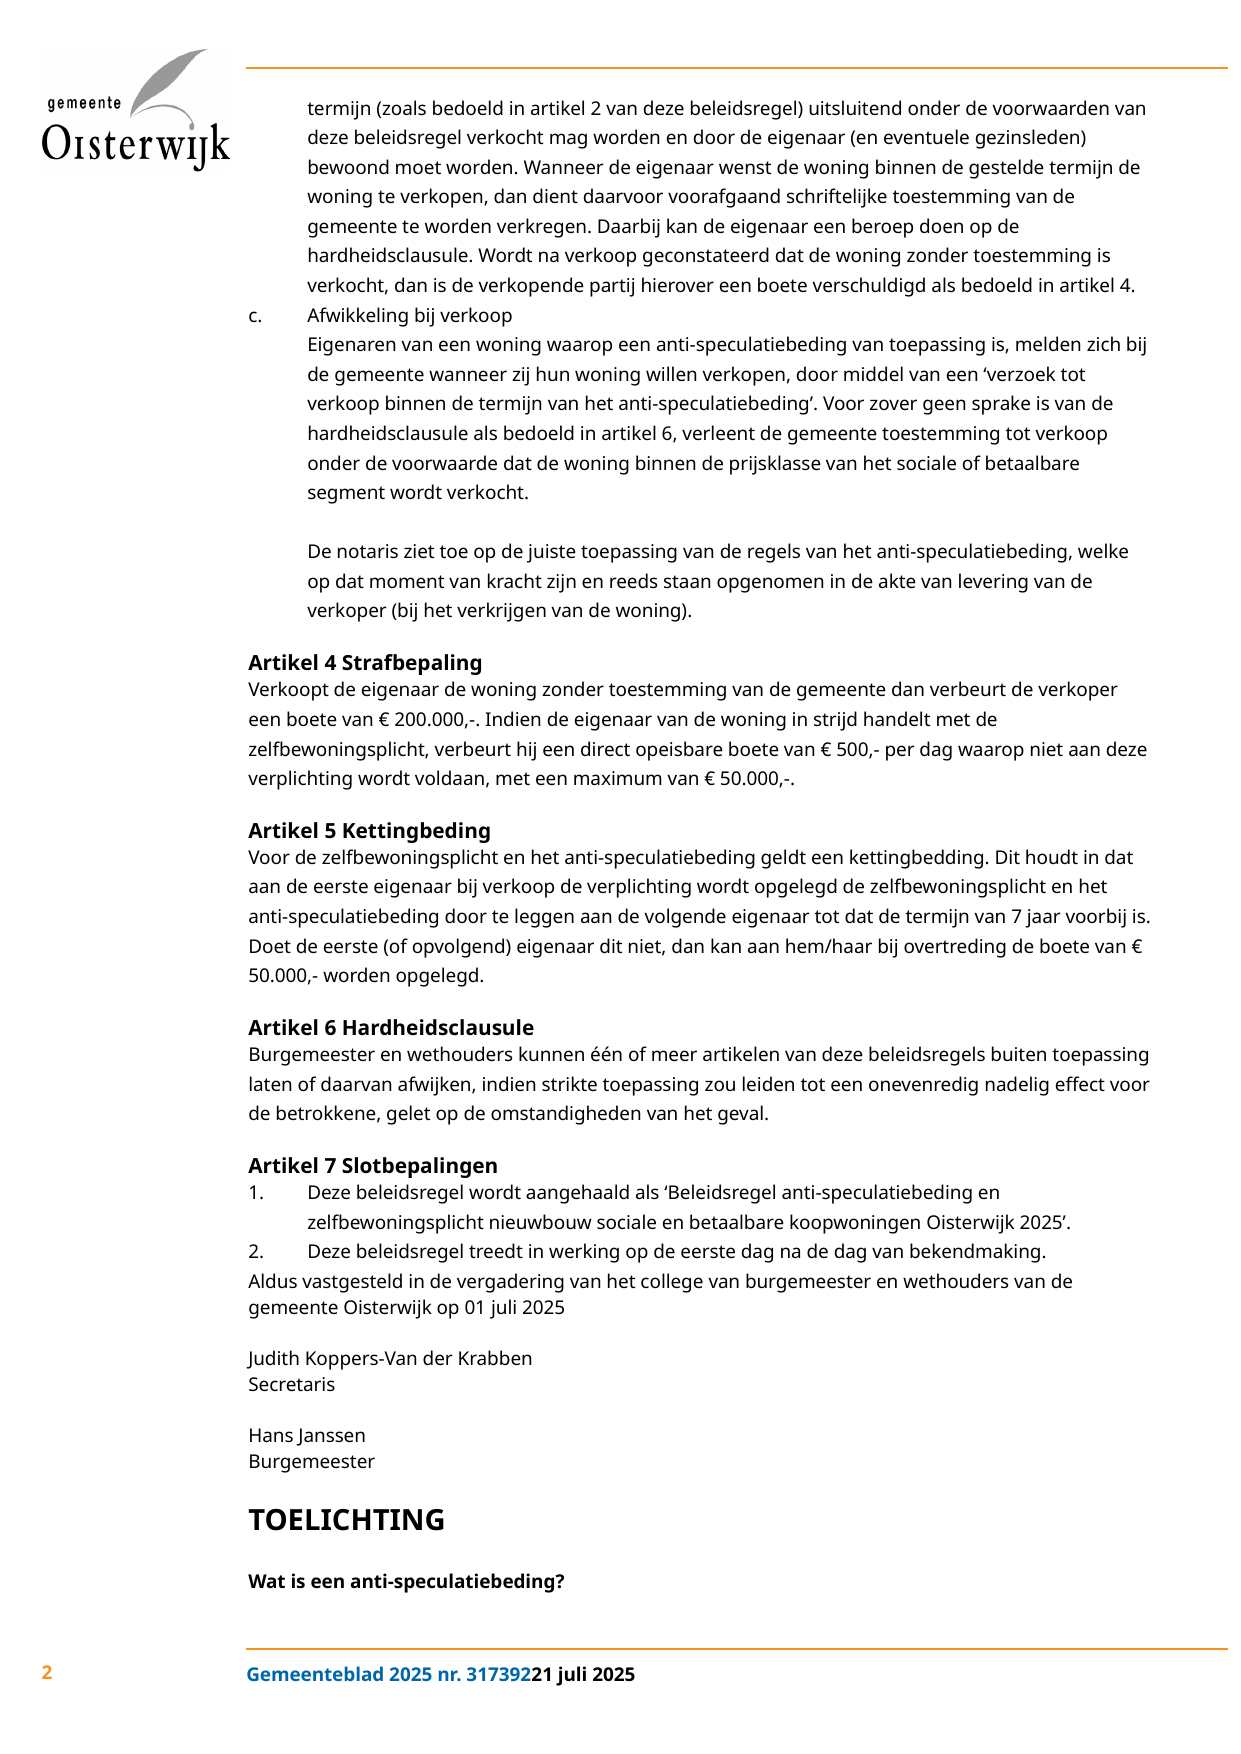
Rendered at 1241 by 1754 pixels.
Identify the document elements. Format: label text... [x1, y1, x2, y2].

list Deze beleidsregel wordt aangehaald als ‘Beleidsregel anti-speculatiebeding en zelfbewoningsplicht nieuwbouw sociale en betaalbare koopwoningen Oisterwijk 2025’. [248, 1179, 1152, 1235]
text Artikel 5 Kettingbeding [248, 816, 1152, 844]
text Verkoopt de eigenaar de woning zonder toestemming van de gemeente dan verbeurt de verkoper een boete van € 200.000,-. Indien de eigenaar van de woning in strijd handelt met de zelfbewoningsplicht, verbeurt hij een direct opeisbare boete van € 500,- per dag waarop niet aan deze verplichting wordt voldaan, met een maximum van € 50.000,-. [248, 677, 1152, 791]
text Voor de zelfbewoningsplicht en het anti-speculatiebeding geldt een kettingbedding. Dit houdt in dat aan de eerste eigenaar bij verkoop de verplichting wordt opgelegd de zelfbewoningsplicht en het anti-speculatiebeding door te leggen aan de volgende eigenaar tot dat de termijn van 7 jaar voorbij is. Doet de eerste (of opvolgend) eigenaar dit niet, dan kan aan hem/haar bij overtreding de boete van € 50.000,- worden opgelegd. [248, 844, 1152, 988]
text Hans Janssen [248, 1422, 1152, 1448]
text Wat is een anti-speculatiebeding? [248, 1568, 1152, 1594]
text Aldus vastgesteld in de vergadering van het college van burgemeester en wethouders van de gemeente Oisterwijk op 01 juli 2025 [248, 1268, 1152, 1319]
text Artikel 7 Slotbepalingen [248, 1151, 1152, 1179]
text Burgemeester [248, 1448, 1152, 1474]
list Deze beleidsregel treedt in werking op de eerste dag na de dag van bekendmaking. [248, 1238, 1152, 1264]
text Judith Koppers-Van der Krabben [248, 1345, 1152, 1371]
picture [41, 47, 231, 172]
list Eigenaren van een woning waarop een anti-speculatiebeding van toepassing is, melden zich bij de gemeente wanneer zij hun woning willen verkopen, door middel van een ‘verzoek tot verkoop binnen de termijn van het anti-speculatiebeding’. Voor zover geen sprake is van de hardheidsclausule als bedoeld in artikel 6, verleent de gemeente toestemming tot verkoop onder de voorwaarde dat de woning binnen de prijsklasse van het sociale of betaalbare segment wordt verkocht. [248, 331, 1152, 505]
list termijn (zoals bedoeld in artikel 2 van deze beleidsregel) uitsluitend onder de voorwaarden van deze beleidsregel verkocht mag worden en door de eigenaar (en eventuele gezinsleden) bewoond moet worden. Wanneer de eigenaar wenst de woning binnen de gestelde termijn de woning te verkopen, dan dient daarvoor voorafgaand schriftelijke toestemming van de gemeente te worden verkregen. Daarbij kan de eigenaar een beroep doen op de hardheidsclausule. Wordt na verkoop geconstateerd dat de woning zonder toestemming is verkocht, dan is de verkopende partij hierover een boete verschuldigd als bedoeld in artikel 4. [248, 95, 1152, 298]
list Afwikkeling bij verkoop [248, 302, 1152, 328]
text Burgemeester en wethouders kunnen één of meer artikelen van deze beleidsregels buiten toepassing laten of daarvan afwijken, indien strikte toepassing zou leiden tot een onevenredig nadelig effect voor de betrokkene, gelet op de omstandigheden van het geval. [248, 1041, 1152, 1126]
text Secretaris [248, 1371, 1152, 1397]
text Artikel 6 Hardheidsclausule [248, 1013, 1152, 1041]
text Artikel 4 Strafbepaling [248, 648, 1152, 677]
text TOELICHTING [248, 1500, 1152, 1539]
list De notaris ziet toe op de juiste toepassing van de regels van het anti-speculatiebeding, welke op dat moment van kracht zijn en reeds staan opgenomen in de akte van levering van de verkoper (bij het verkrijgen van de woning). [248, 538, 1152, 623]
